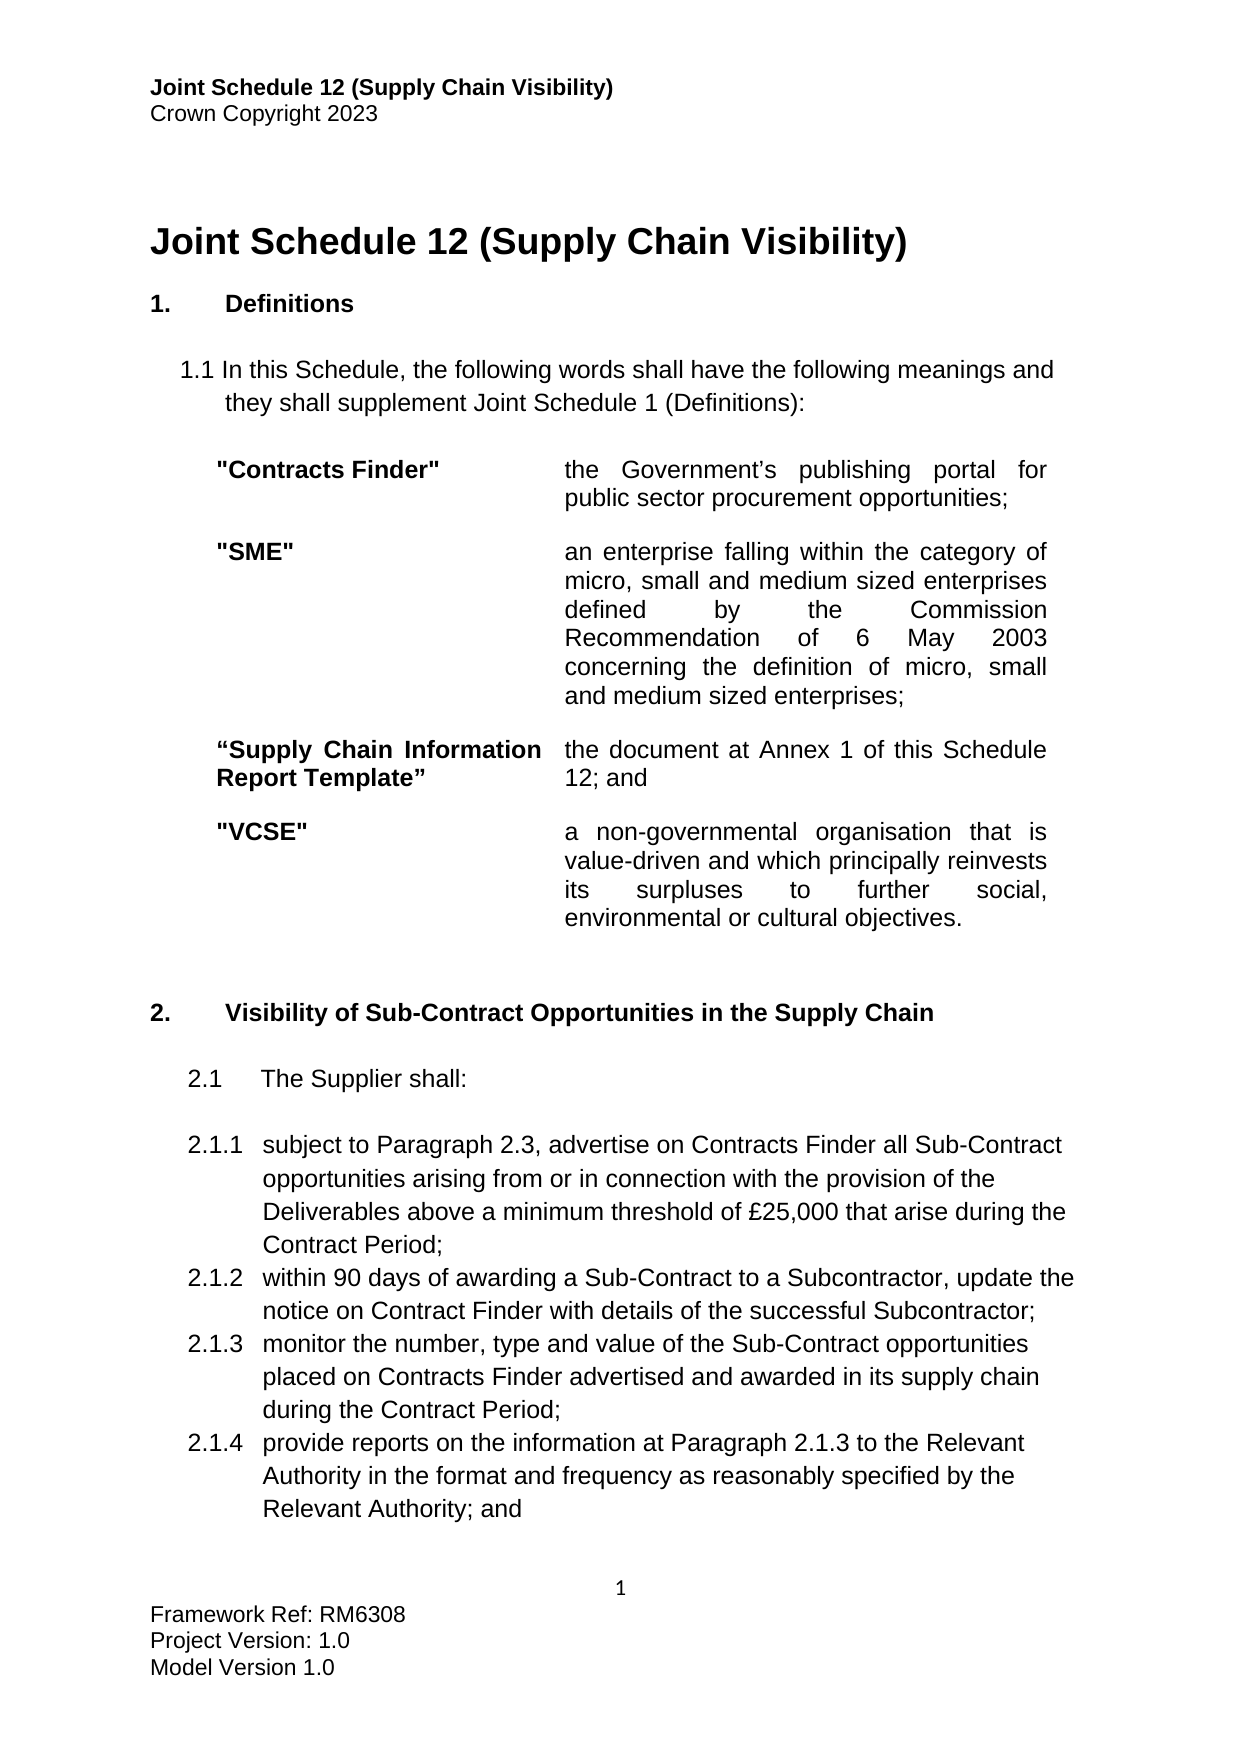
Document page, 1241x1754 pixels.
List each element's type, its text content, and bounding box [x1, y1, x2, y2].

text 1.1 In this Schedule, the following words shall have the following meanings and they shall supplement Joint Schedule 1 (Definitions): [179, 355, 1090, 417]
list Definitions [150, 289, 1090, 318]
list The Supplier shall: [187, 1064, 1090, 1093]
table_cell [205, 945, 553, 998]
table_cell an enterprise falling within the category of micro, small and medium sized enterprises defined by the Commission Recommendation of 6 May 2003 concerning the definition of micro, small and medium sized enterprises; [553, 525, 1059, 722]
table_cell “Supply Chain Information Report Template” [205, 722, 553, 805]
list within 90 days of awarding a Sub-Contract to a Subcontractor, update the notice on Contract Finder with details of the successful Subcontractor; [187, 1263, 1090, 1324]
text Joint Schedule 12 (Supply Chain Visibility) [150, 219, 1090, 262]
table_header the Government’s publishing portal for public sector procurement opportunities; [553, 442, 1059, 525]
table_cell a non-governmental organisation that is value-driven and which principally reinvests its surpluses to further social, environmental or cultural objectives. [553, 805, 1059, 945]
table_cell the document at Annex 1 of this Schedule 12; and [553, 722, 1059, 805]
list provide reports on the information at Paragraph 2.1.3 to the Relevant Authority in the format and frequency as reasonably specified by the Relevant Authority; and [187, 1428, 1090, 1522]
table_cell [553, 945, 1059, 998]
table_cell "VCSE" [205, 805, 553, 945]
list Visibility of Sub-Contract Opportunities in the Supply Chain [150, 998, 1090, 1027]
table_header "Contracts Finder" [205, 442, 553, 525]
table_cell "SME" [205, 525, 553, 722]
list monitor the number, type and value of the Sub-Contract opportunities placed on Contracts Finder advertised and awarded in its supply chain during the Contract Period; [187, 1329, 1090, 1423]
list subject to Paragraph 2.3, advertise on Contracts Finder all Sub-Contract opportunities arising from or in connection with the provision of the Deliverables above a minimum threshold of £25,000 that arise during the Contract Period; [187, 1131, 1090, 1258]
